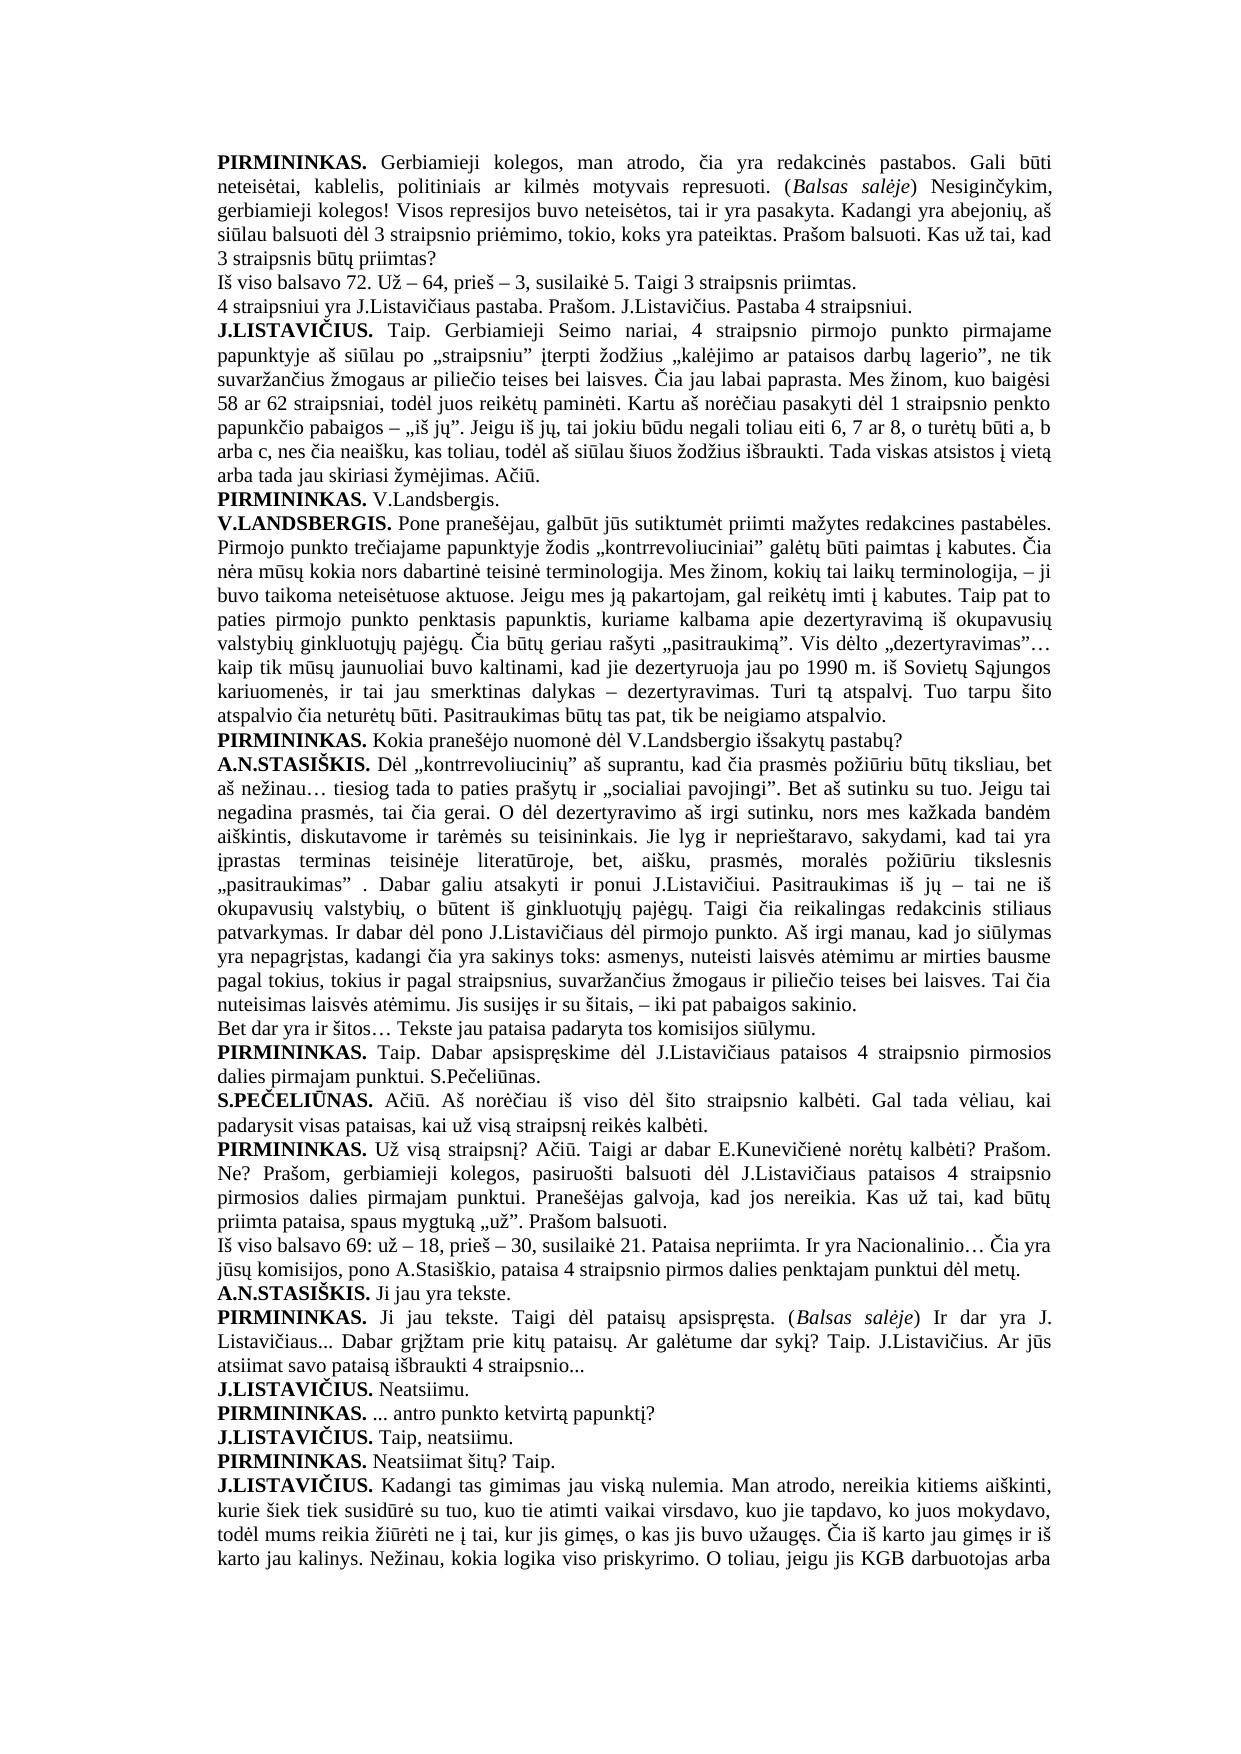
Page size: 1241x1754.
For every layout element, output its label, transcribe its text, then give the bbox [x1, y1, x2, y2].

text PIRMININKAS. Kokia pranešėjo nuomonė dėl V.Landsbergio išsakytų pastabų? [217, 727, 1053, 752]
text A.N.STASIŠKIS. Ji jau yra tekste. [217, 1281, 1053, 1305]
text J.LISTAVIČIUS. Kadangi tas gimimas jau viską nulemia. Man atrodo, nereikia kitiems aiškinti, kurie šiek tiek susidūrė su tuo, kuo tie atimti vaikai virsdavo, kuo jie tapdavo, ko juos mokydavo, todėl mums reikia žiūrėti ne į tai, kur jis gimęs, o kas jis buvo užaugęs. Čia iš karto jau gimęs ir iš karto jau kalinys. Nežinau, kokia logika viso priskyrimo. O toliau, jeigu jis KGB darbuotojas arba [217, 1473, 1053, 1570]
text Iš viso balsavo 72. Už – 64, prieš – 3, susilaikė 5. Taigi 3 straipsnis priimtas. [217, 270, 1053, 294]
text V.LANDSBERGIS. Pone pranešėjau, galbūt jūs sutiktumėt priimti mažytes redakcines pastabėles. Pirmojo punkto trečiajame papunktyje žodis „kontrrevoliuciniai” galėtų būti paimtas į kabutes. Čia nėra mūsų kokia nors dabartinė teisinė terminologija. Mes žinom, kokių tai laikų terminologija, – ji buvo taikoma neteisėtuose aktuose. Jeigu mes ją pakartojam, gal reikėtų imti į kabutes. Taip pat to paties pirmojo punkto penktasis papunktis, kuriame kalbama apie dezertyravimą iš okupavusių valstybių ginkluotųjų pajėgų. Čia būtų geriau rašyti „pasitraukimą”. Vis dėlto „dezertyravimas”… kaip tik mūsų jaunuoliai buvo kaltinami, kad jie dezertyruoja jau po 1990 m. iš Sovietų Sąjungos kariuomenės, ir tai jau smerktinas dalykas – dezertyravimas. Turi tą atspalvį. Tuo tarpu šito atspalvio čia neturėtų būti. Pasitraukimas būtų tas pat, tik be neigiamo atspalvio. [217, 511, 1053, 727]
text Iš viso balsavo 69: už – 18, prieš – 30, susilaikė 21. Pataisa nepriimta. Ir yra Nacionalinio… Čia yra jūsų komisijos, pono A.Stasiškio, pataisa 4 straipsnio pirmos dalies penktajam punktui dėl metų. [217, 1233, 1053, 1281]
text PIRMININKAS. Taip. Dabar apsispręskime dėl J.Listavičiaus pataisos 4 straipsnio pirmosios dalies pirmajam punktui. S.Pečeliūnas. [217, 1040, 1053, 1088]
text PIRMININKAS. Gerbiamieji kolegos, man atrodo, čia yra redakcinės pastabos. Gali būti neteisėtai, kablelis, politiniais ar kilmės motyvais represuoti. (Balsas salėje) Nesiginčykim, gerbiamieji kolegos! Visos represijos buvo neteisėtos, tai ir yra pasakyta. Kadangi yra abejonių, aš siūlau balsuoti dėl 3 straipsnio priėmimo, tokio, koks yra pateiktas. Prašom balsuoti. Kas už tai, kad 3 straipsnis būtų priimtas? [217, 150, 1053, 270]
text PIRMININKAS. Už visą straipsnį? Ačiū. Taigi ar dabar E.Kunevičienė norėtų kalbėti? Prašom. Ne? Prašom, gerbiamieji kolegos, pasiruošti balsuoti dėl J.Listavičiaus pataisos 4 straipsnio pirmosios dalies pirmajam punktui. Pranešėjas galvoja, kad jos nereikia. Kas už tai, kad būtų priimta pataisa, spaus mygtuką „už”. Prašom balsuoti. [217, 1137, 1053, 1233]
text 4 straipsniui yra J.Listavičiaus pastaba. Prašom. J.Listavičius. Pastaba 4 straipsniui. [217, 294, 1053, 318]
text Bet dar yra ir šitos… Tekste jau pataisa padaryta tos komisijos siūlymu. [217, 1016, 1053, 1040]
text PIRMININKAS. Neatsiimat šitų? Taip. [217, 1449, 1053, 1473]
text S.PEČELIŪNAS. Ačiū. Aš norėčiau iš viso dėl šito straipsnio kalbėti. Gal tada vėliau, kai padarysit visas pataisas, kai už visą straipsnį reikės kalbėti. [217, 1088, 1053, 1137]
text J.LISTAVIČIUS. Taip. Gerbiamieji Seimo nariai, 4 straipsnio pirmojo punkto pirmajame papunktyje aš siūlau po „straipsniu” įterpti žodžius „kalėjimo ar pataisos darbų lagerio”, ne tik suvaržančius žmogaus ar piliečio teises bei laisves. Čia jau labai paprasta. Mes žinom, kuo baigėsi 58 ar 62 straipsniai, todėl juos reikėtų paminėti. Kartu aš norėčiau pasakyti dėl 1 straipsnio penkto papunkčio pabaigos – „iš jų”. Jeigu iš jų, tai jokiu būdu negali toliau eiti 6, 7 ar 8, o turėtų būti a, b arba c, nes čia neaišku, kas toliau, todėl aš siūlau šiuos žodžius išbraukti. Tada viskas atsistos į vietą arba tada jau skiriasi žymėjimas. Ačiū. [217, 318, 1053, 487]
text J.LISTAVIČIUS. Neatsiimu. [217, 1377, 1053, 1401]
text PIRMININKAS. ... antro punkto ketvirtą papunktį? [217, 1401, 1053, 1425]
text PIRMININKAS. V.Landsbergis. [217, 487, 1053, 511]
text J.LISTAVIČIUS. Taip, neatsiimu. [217, 1425, 1053, 1449]
text PIRMININKAS. Ji jau tekste. Taigi dėl pataisų apsispręsta. (Balsas salėje) Ir dar yra J. Listavičiaus... Dabar grįžtam prie kitų pataisų. Ar galėtume dar sykį? Taip. J.Listavičius. Ar jūs atsiimat savo pataisą išbraukti 4 straipsnio... [217, 1305, 1053, 1377]
text A.N.STASIŠKIS. Dėl „kontrrevoliucinių” aš suprantu, kad čia prasmės požiūriu būtų tiksliau, bet aš nežinau… tiesiog tada to paties prašytų ir „socialiai pavojingi”. Bet aš sutinku su tuo. Jeigu tai negadina prasmės, tai čia gerai. O dėl dezertyravimo aš irgi sutinku, nors mes kažkada bandėm aiškintis, diskutavome ir tarėmės su teisininkais. Jie lyg ir neprieštaravo, sakydami, kad tai yra įprastas terminas teisinėje literatūroje, bet, aišku, prasmės, moralės požiūriu tikslesnis „pasitraukimas” . Dabar galiu atsakyti ir ponui J.Listavičiui. Pasitraukimas iš jų – tai ne iš okupavusių valstybių, o būtent iš ginkluotųjų pajėgų. Taigi čia reikalingas redakcinis stiliaus patvarkymas. Ir dabar dėl pono J.Listavičiaus dėl pirmojo punkto. Aš irgi manau, kad jo siūlymas yra nepagrįstas, kadangi čia yra sakinys toks: asmenys, nuteisti laisvės atėmimu ar mirties bausme pagal tokius, tokius ir pagal straipsnius, suvaržančius žmogaus ir piliečio teises bei laisves. Tai čia nuteisimas laisvės atėmimu. Jis susijęs ir su šitais, – iki pat pabaigos sakinio. [217, 752, 1053, 1016]
